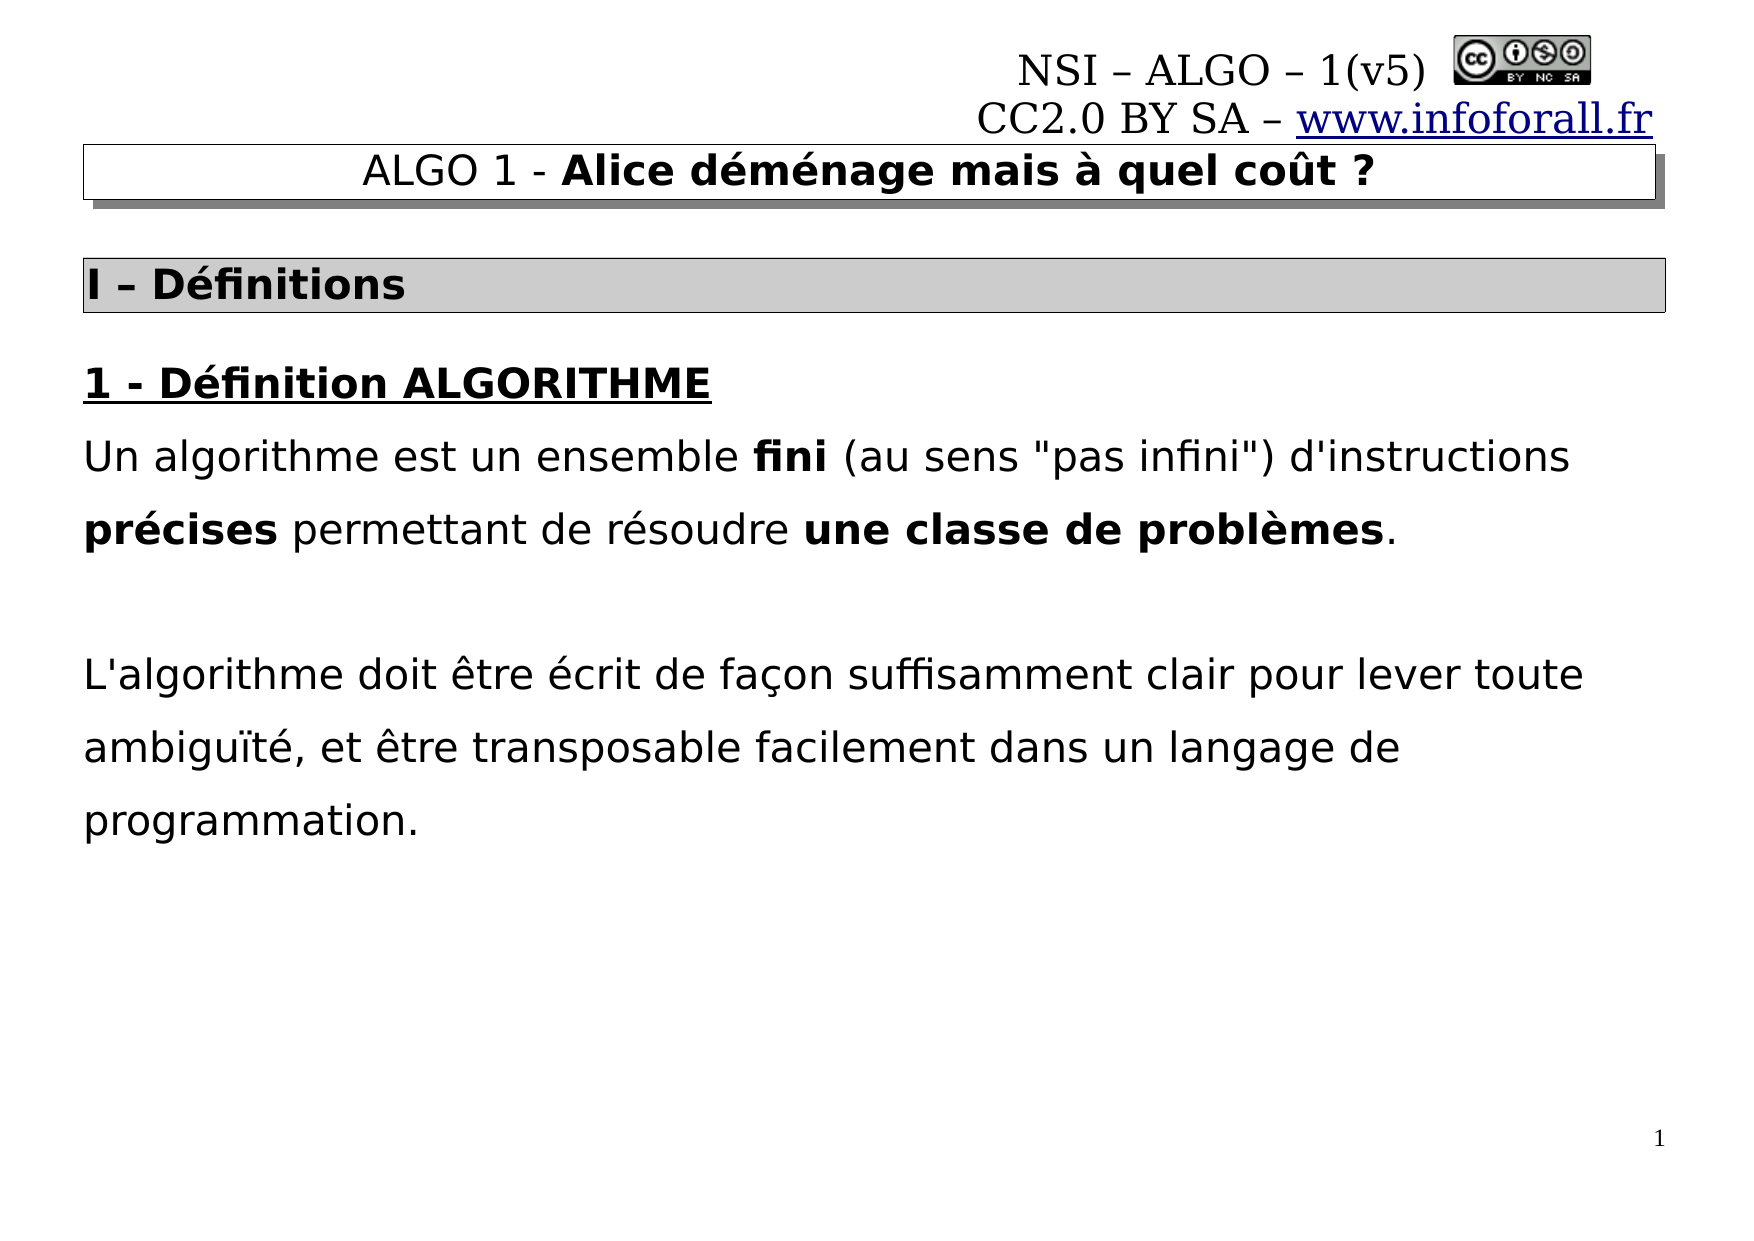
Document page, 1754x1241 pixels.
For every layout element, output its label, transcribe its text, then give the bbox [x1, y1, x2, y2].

text Un algorithme est un ensemble fini (au sens "pas infini") d'instructions précises permettant de résoudre une classe de problèmes. [83, 433, 1665, 554]
text L'algorithme doit être écrit de façon suffisamment clair pour lever toute ambiguïté, et être transposable facilement dans un langage de programmation. [83, 651, 1665, 845]
picture [1453, 35, 1592, 85]
text NSI – ALGO – 1(v5) [83, 47, 1665, 95]
text 1 - Définition ALGORITHME [83, 360, 1665, 408]
text ALGO 1 - Alice déménage mais à quel coût ? [84, 145, 1655, 198]
text CC2.0 BY SA – www.infoforall.fr [83, 95, 1665, 144]
text I – Définitions [84, 259, 1665, 312]
